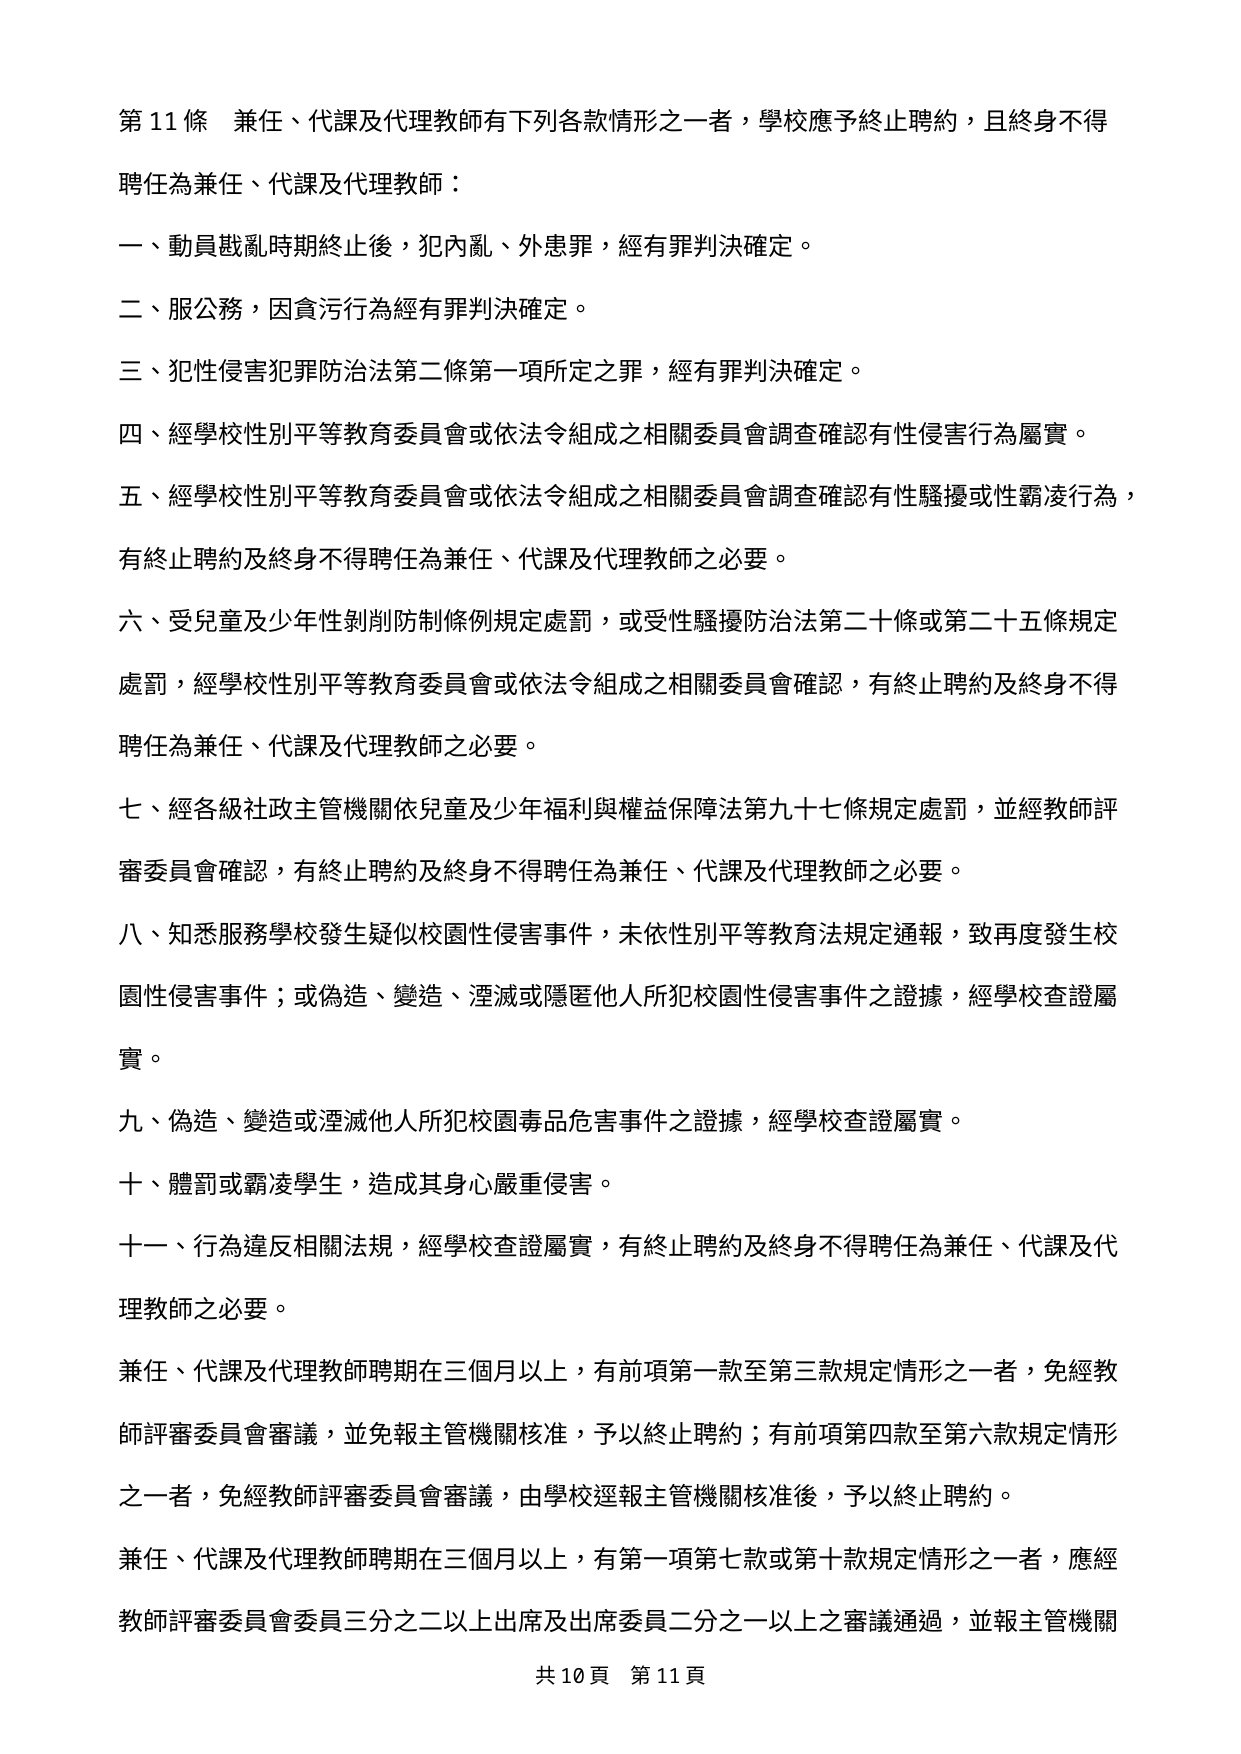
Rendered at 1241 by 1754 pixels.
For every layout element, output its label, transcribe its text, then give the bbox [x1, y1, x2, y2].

text 兼任、代課及代理教師聘期在三個月以上，有第一項第七款或第十款規定情形之一者，應經教師評審委員會委員三分之二以上出席及出席委員二分之一以上之審議通過，並報主管機關 [118, 1516, 1122, 1641]
text 十一、行為違反相關法規，經學校查證屬實，有終止聘約及終身不得聘任為兼任、代課及代理教師之必要。 [118, 1203, 1122, 1328]
text 第11條 兼任、代課及代理教師有下列各款情形之一者，學校應予終止聘約，且終身不得聘任為兼任、代課及代理教師： [118, 78, 1122, 203]
text 兼任、代課及代理教師聘期在三個月以上，有前項第一款至第三款規定情形之一者，免經教師評審委員會審議，並免報主管機關核准，予以終止聘約；有前項第四款至第六款規定情形之一者，免經教師評審委員會審議，由學校逕報主管機關核准後，予以終止聘約。 [118, 1328, 1122, 1516]
text 八、知悉服務學校發生疑似校園性侵害事件，未依性別平等教育法規定通報，致再度發生校園性侵害事件；或偽造、變造、湮滅或隱匿他人所犯校園性侵害事件之證據，經學校查證屬實。 [118, 891, 1122, 1078]
text 四、經學校性別平等教育委員會或依法令組成之相關委員會調查確認有性侵害行為屬實。 [118, 391, 1122, 453]
text 六、受兒童及少年性剝削防制條例規定處罰，或受性騷擾防治法第二十條或第二十五條規定處罰，經學校性別平等教育委員會或依法令組成之相關委員會確認，有終止聘約及終身不得聘任為兼任、代課及代理教師之必要。 [118, 578, 1122, 766]
text 七、經各級社政主管機關依兒童及少年福利與權益保障法第九十七條規定處罰，並經教師評審委員會確認，有終止聘約及終身不得聘任為兼任、代課及代理教師之必要。 [118, 766, 1122, 891]
text 二、服公務，因貪污行為經有罪判決確定。 [118, 266, 1122, 328]
text 九、偽造、變造或湮滅他人所犯校園毒品危害事件之證據，經學校查證屬實。 [118, 1078, 1122, 1141]
text 十、體罰或霸凌學生，造成其身心嚴重侵害。 [118, 1141, 1122, 1203]
text 一、動員戡亂時期終止後，犯內亂、外患罪，經有罪判決確定。 [118, 203, 1122, 266]
text 五、經學校性別平等教育委員會或依法令組成之相關委員會調查確認有性騷擾或性霸凌行為，有終止聘約及終身不得聘任為兼任、代課及代理教師之必要。 [118, 453, 1122, 578]
text 三、犯性侵害犯罪防治法第二條第一項所定之罪，經有罪判決確定。 [118, 328, 1122, 391]
